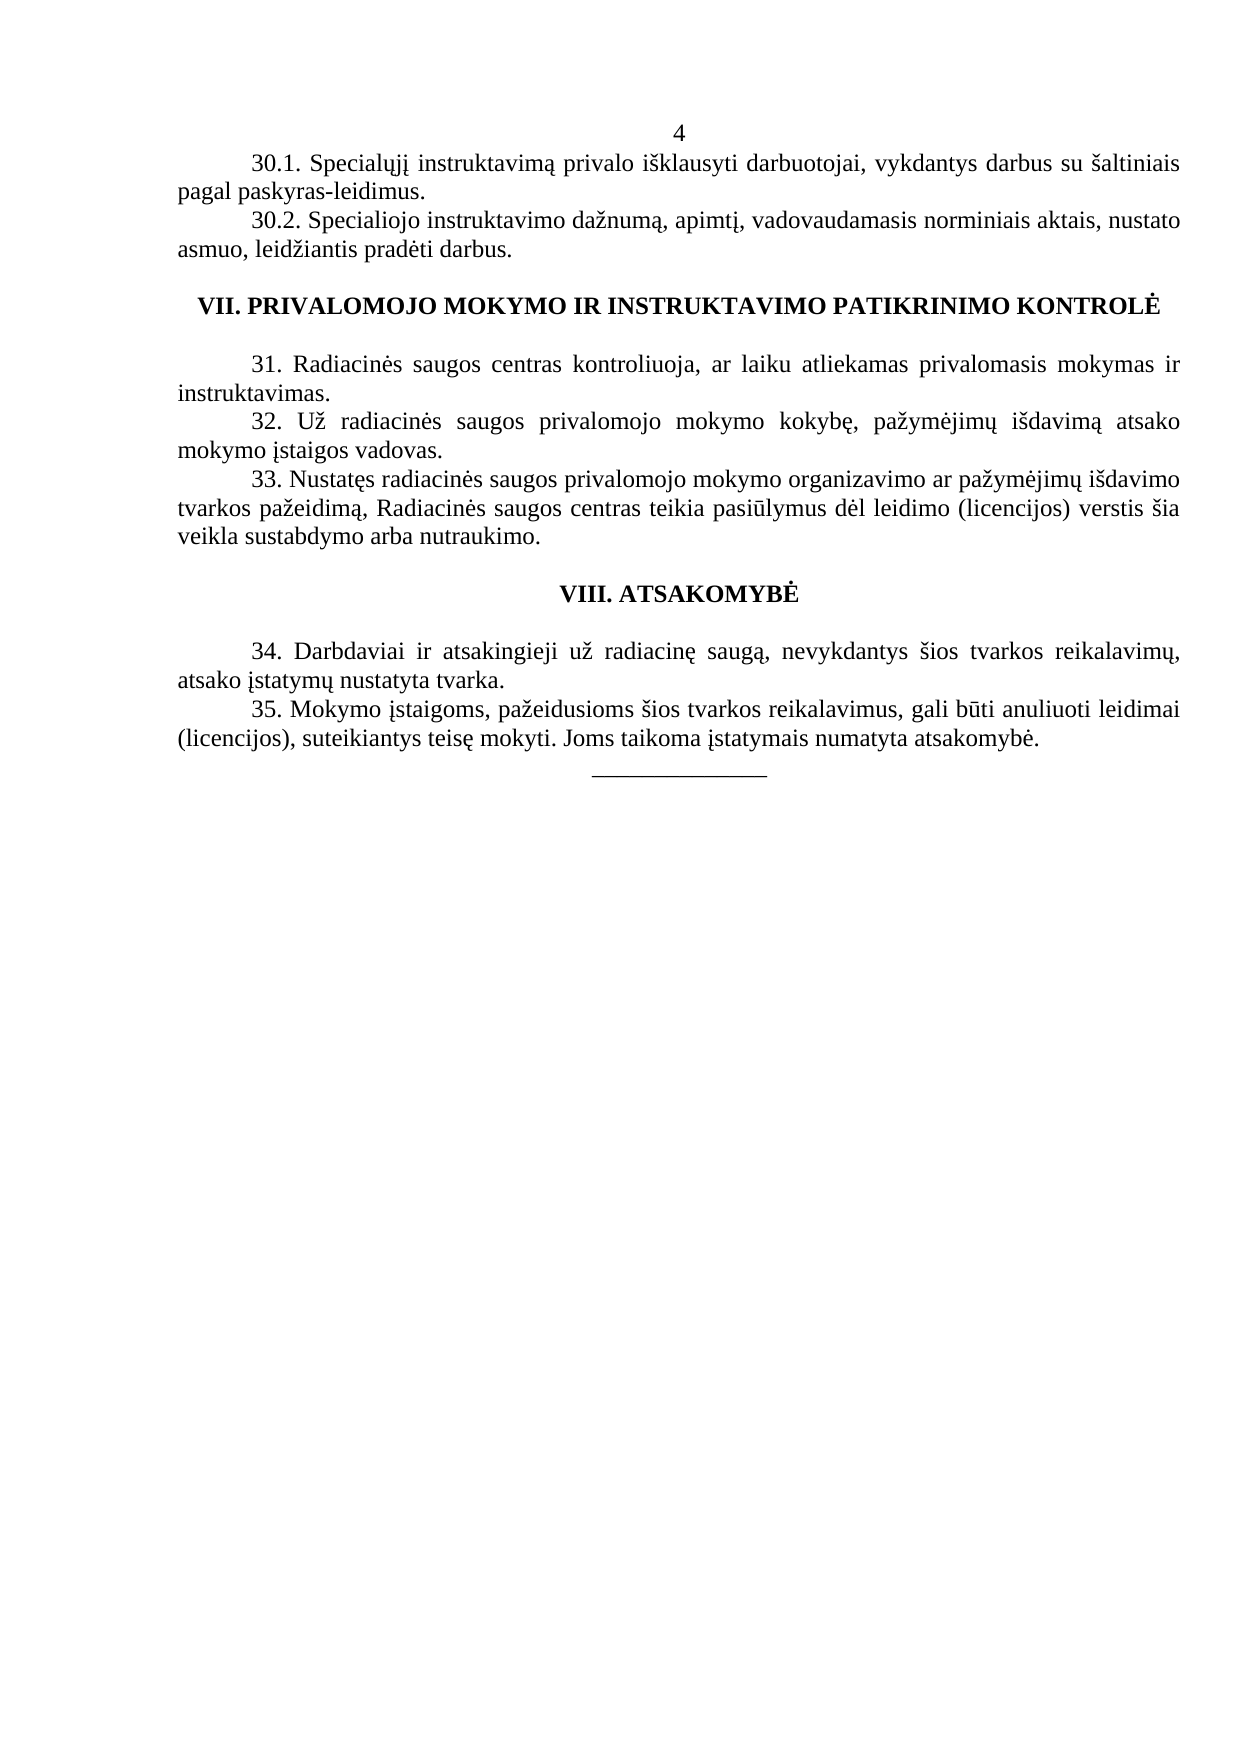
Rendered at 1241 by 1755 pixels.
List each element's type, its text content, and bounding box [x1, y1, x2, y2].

text 34. Darbdaviai ir atsakingieji už radiacinę saugą, nevykdantys šios tvarkos reikalavimų, atsako įstatymų nustatyta tvarka. [177, 636, 1181, 694]
text ______________ [177, 751, 1181, 780]
text 30.2. Specialiojo instruktavimo dažnumą, apimtį, vadovaudamasis norminiais aktais, nustato asmuo, leidžiantis pradėti darbus. [177, 205, 1181, 263]
text 30.1. Specialųjį instruktavimą privalo išklausyti darbuotojai, vykdantys darbus su šaltiniais pagal paskyras-leidimus. [177, 148, 1181, 205]
text VII. PRIVALOMOJO MOKYMO IR INSTRUKTAVIMO PATIKRINIMO KONTROLĖ [177, 291, 1181, 320]
text 33. Nustatęs radiacinės saugos privalomojo mokymo organizavimo ar pažymėjimų išdavimo tvarkos pažeidimą, Radiacinės saugos centras teikia pasiūlymus dėl leidimo (licencijos) verstis šia veikla sustabdymo arba nutraukimo. [177, 464, 1181, 550]
text VIII. ATSAKOMYBĖ [177, 579, 1181, 608]
text 35. Mokymo įstaigoms, pažeidusioms šios tvarkos reikalavimus, gali būti anuliuoti leidimai (licencijos), suteikiantys teisę mokyti. Joms taikoma įstatymais numatyta atsakomybė. [177, 694, 1181, 751]
text 31. Radiacinės saugos centras kontroliuoja, ar laiku atliekamas privalomasis mokymas ir instruktavimas. [177, 349, 1181, 406]
text 32. Už radiacinės saugos privalomojo mokymo kokybę, pažymėjimų išdavimą atsako mokymo įstaigos vadovas. [177, 406, 1181, 464]
